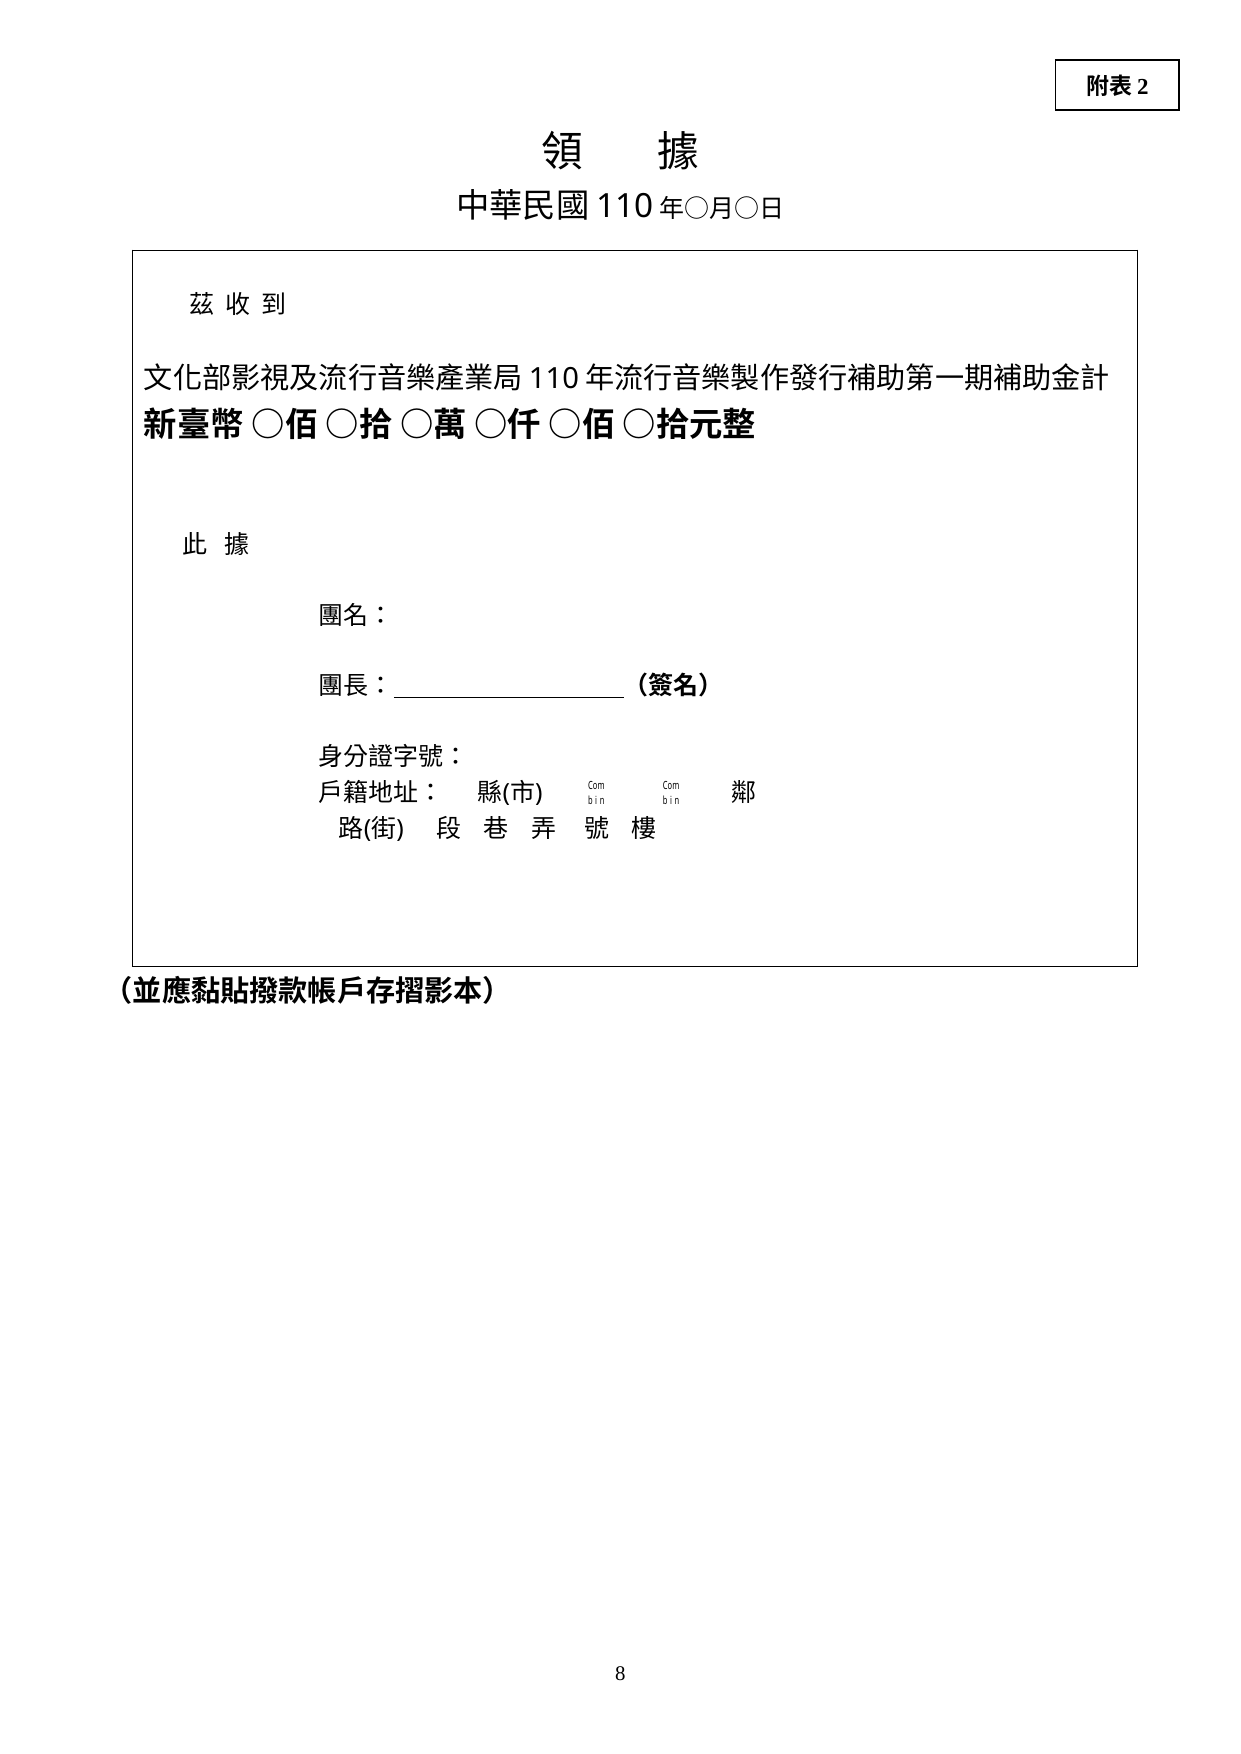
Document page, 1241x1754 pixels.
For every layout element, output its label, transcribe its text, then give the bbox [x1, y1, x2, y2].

text 領 據 [103, 118, 1137, 178]
text （並應黏貼撥款帳戶存摺影本） [103, 967, 1137, 1009]
text 中華民國110年○月○日 [103, 178, 1137, 227]
text 附表2 [1071, 68, 1163, 101]
text [1056, 61, 1178, 109]
table_header 茲 收 到 文化部影視及流行音樂產業局110年流行音樂製作發行補助第一期補助金計 新臺幣 ○佰 ○拾 ○萬 ○仟 ○佰 ○拾元整 此 據 團名： 團長： （簽名） 身分證字號： 戶籍地址： 縣(市) Combin Combin 鄰 路(街) 段 巷 弄 號 樓 [133, 251, 1137, 966]
